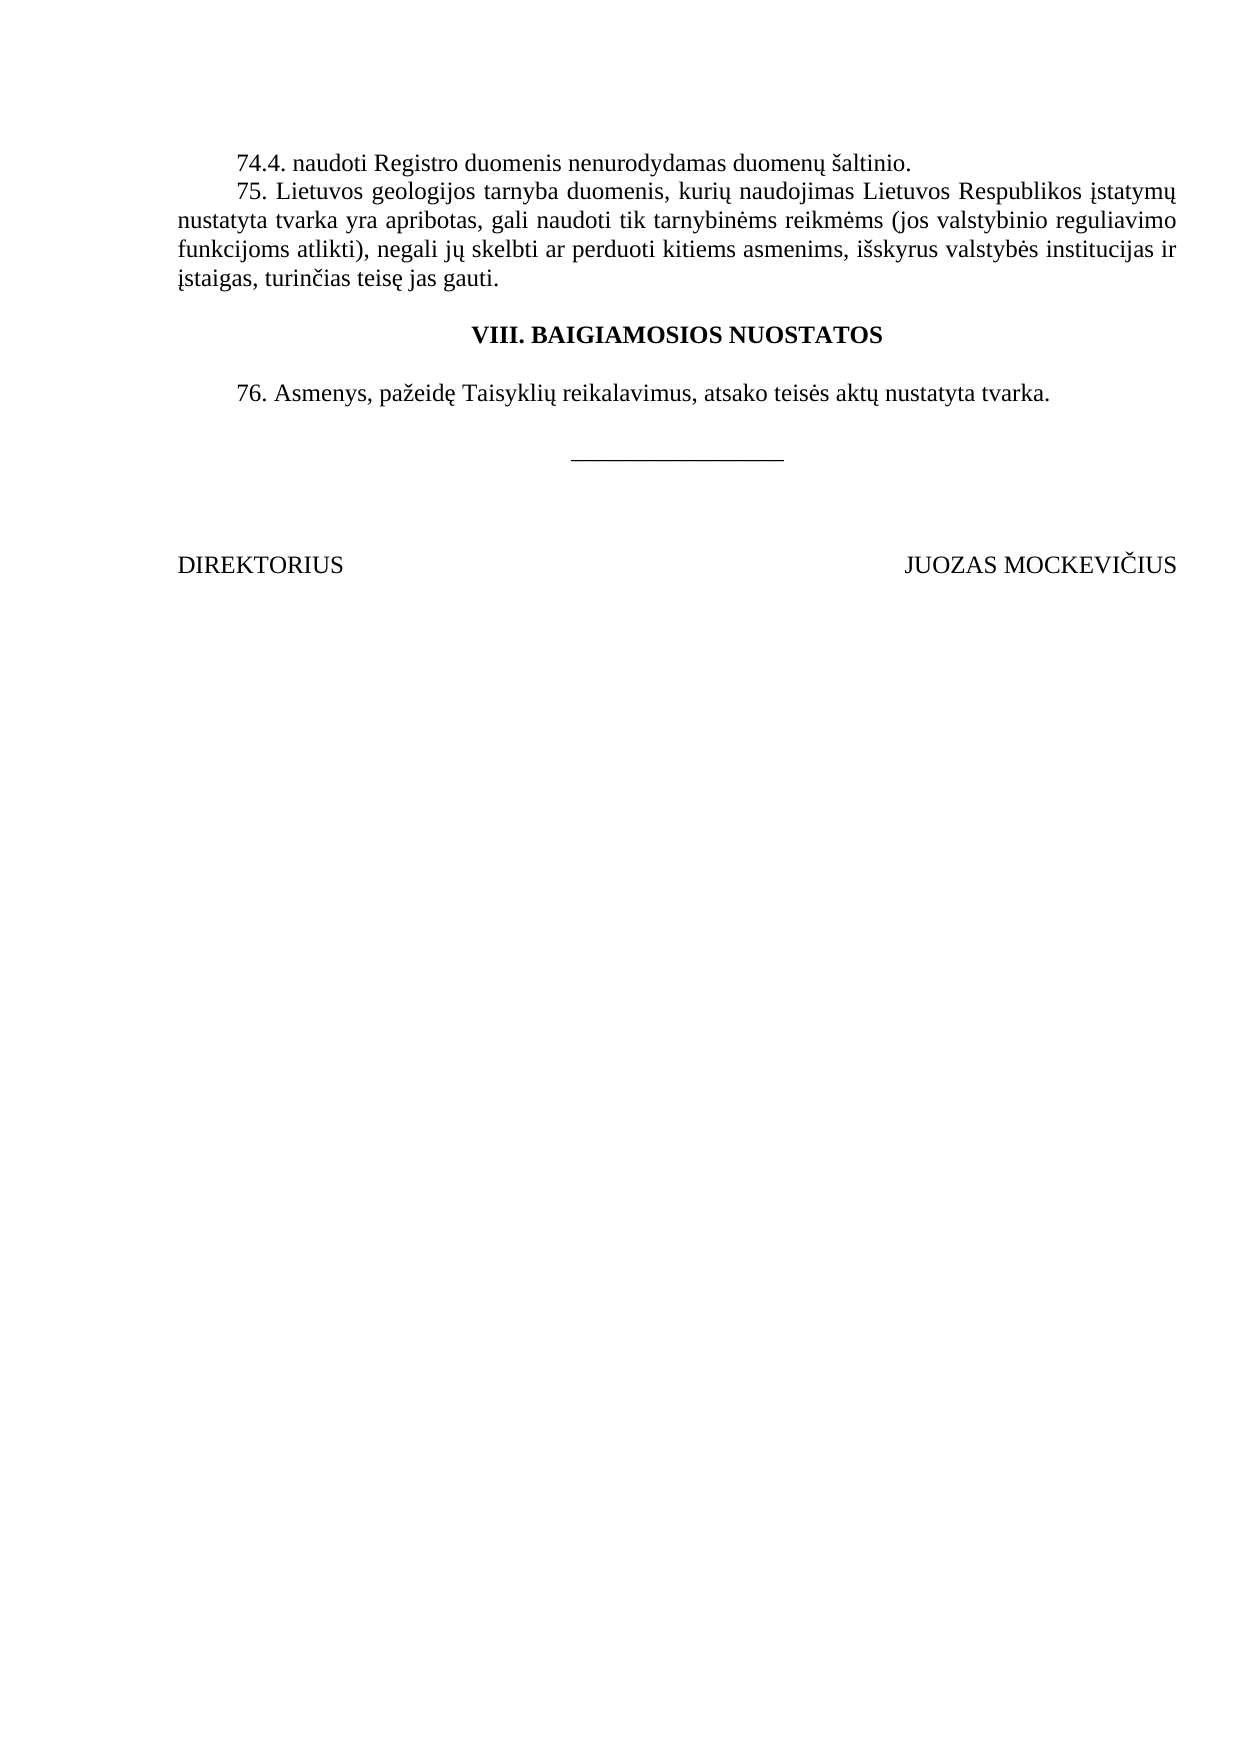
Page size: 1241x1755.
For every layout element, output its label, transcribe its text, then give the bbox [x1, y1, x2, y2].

text 74.4. naudoti Registro duomenis nenurodydamas duomenų šaltinio. [177, 148, 1177, 176]
text _________________ [177, 435, 1177, 464]
text VIII. BAIGIAMOSIOS NUOSTATOS [177, 320, 1177, 349]
text DIREKTORIUS JUOZAS MOCKEVIČIUS [177, 550, 1177, 579]
text 75. Lietuvos geologijos tarnyba duomenis, kurių naudojimas Lietuvos Respublikos įstatymų nustatyta tvarka yra apribotas, gali naudoti tik tarnybinėms reikmėms (jos valstybinio reguliavimo funkcijoms atlikti), negali jų skelbti ar perduoti kitiems asmenims, išskyrus valstybės institucijas ir įstaigas, turinčias teisę jas gauti. [177, 176, 1177, 291]
text 76. Asmenys, pažeidę Taisyklių reikalavimus, atsako teisės aktų nustatyta tvarka. [177, 378, 1177, 406]
